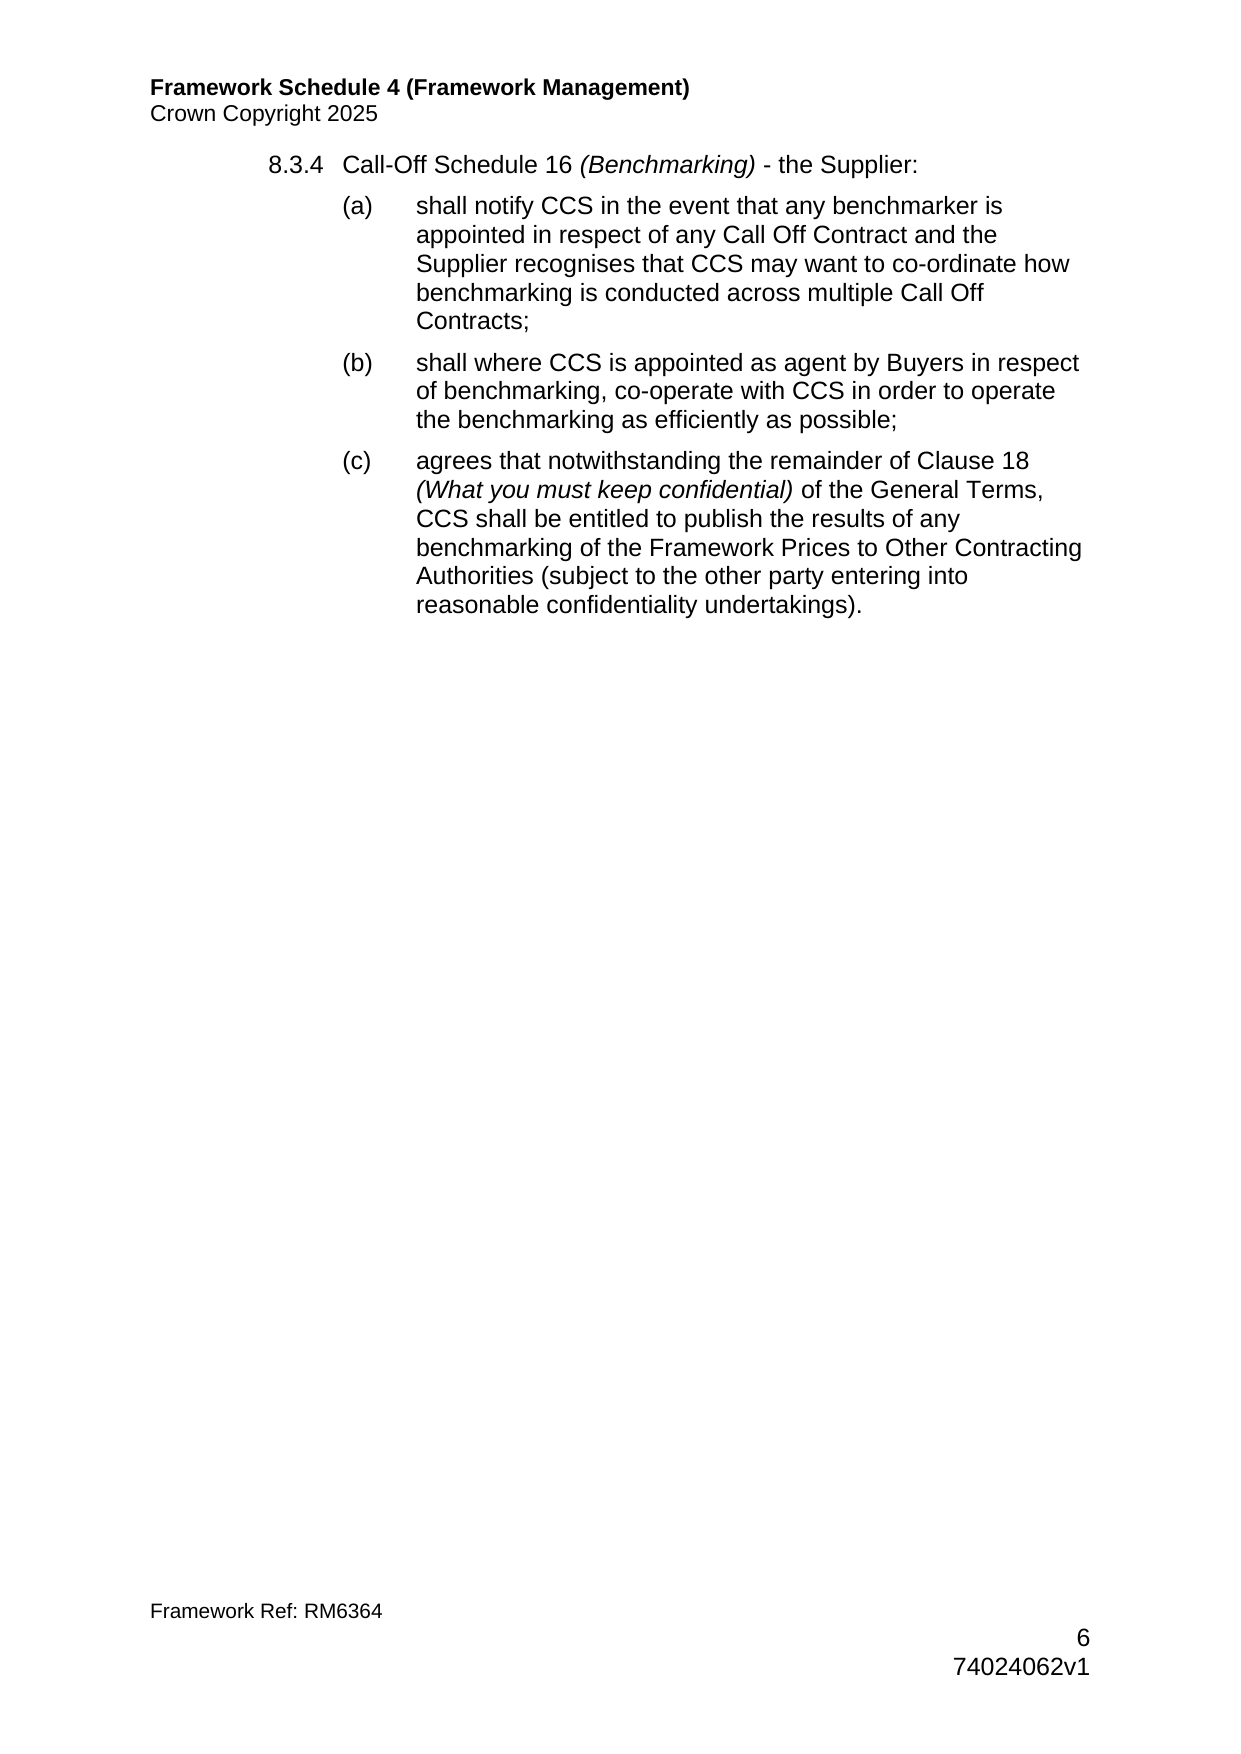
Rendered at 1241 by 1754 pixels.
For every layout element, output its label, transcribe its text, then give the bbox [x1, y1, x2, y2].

list shall notify CCS in the event that any benchmarker is appointed in respect of any Call Off Contract and the Supplier recognises that CCS may want to co-ordinate how benchmarking is conducted across multiple Call Off Contracts; [342, 191, 1090, 335]
list agrees that notwithstanding the remainder of Clause 18 (What you must keep confidential) of the General Terms, CCS shall be entitled to publish the results of any benchmarking of the Framework Prices to Other Contracting Authorities (subject to the other party entering into reasonable confidentiality undertakings). [342, 446, 1090, 619]
list shall where CCS is appointed as agent by Buyers in respect of benchmarking, co-operate with CCS in order to operate the benchmarking as efficiently as possible; [342, 347, 1090, 434]
list Call-Off Schedule 16 (Benchmarking) - the Supplier: [268, 150, 1090, 179]
